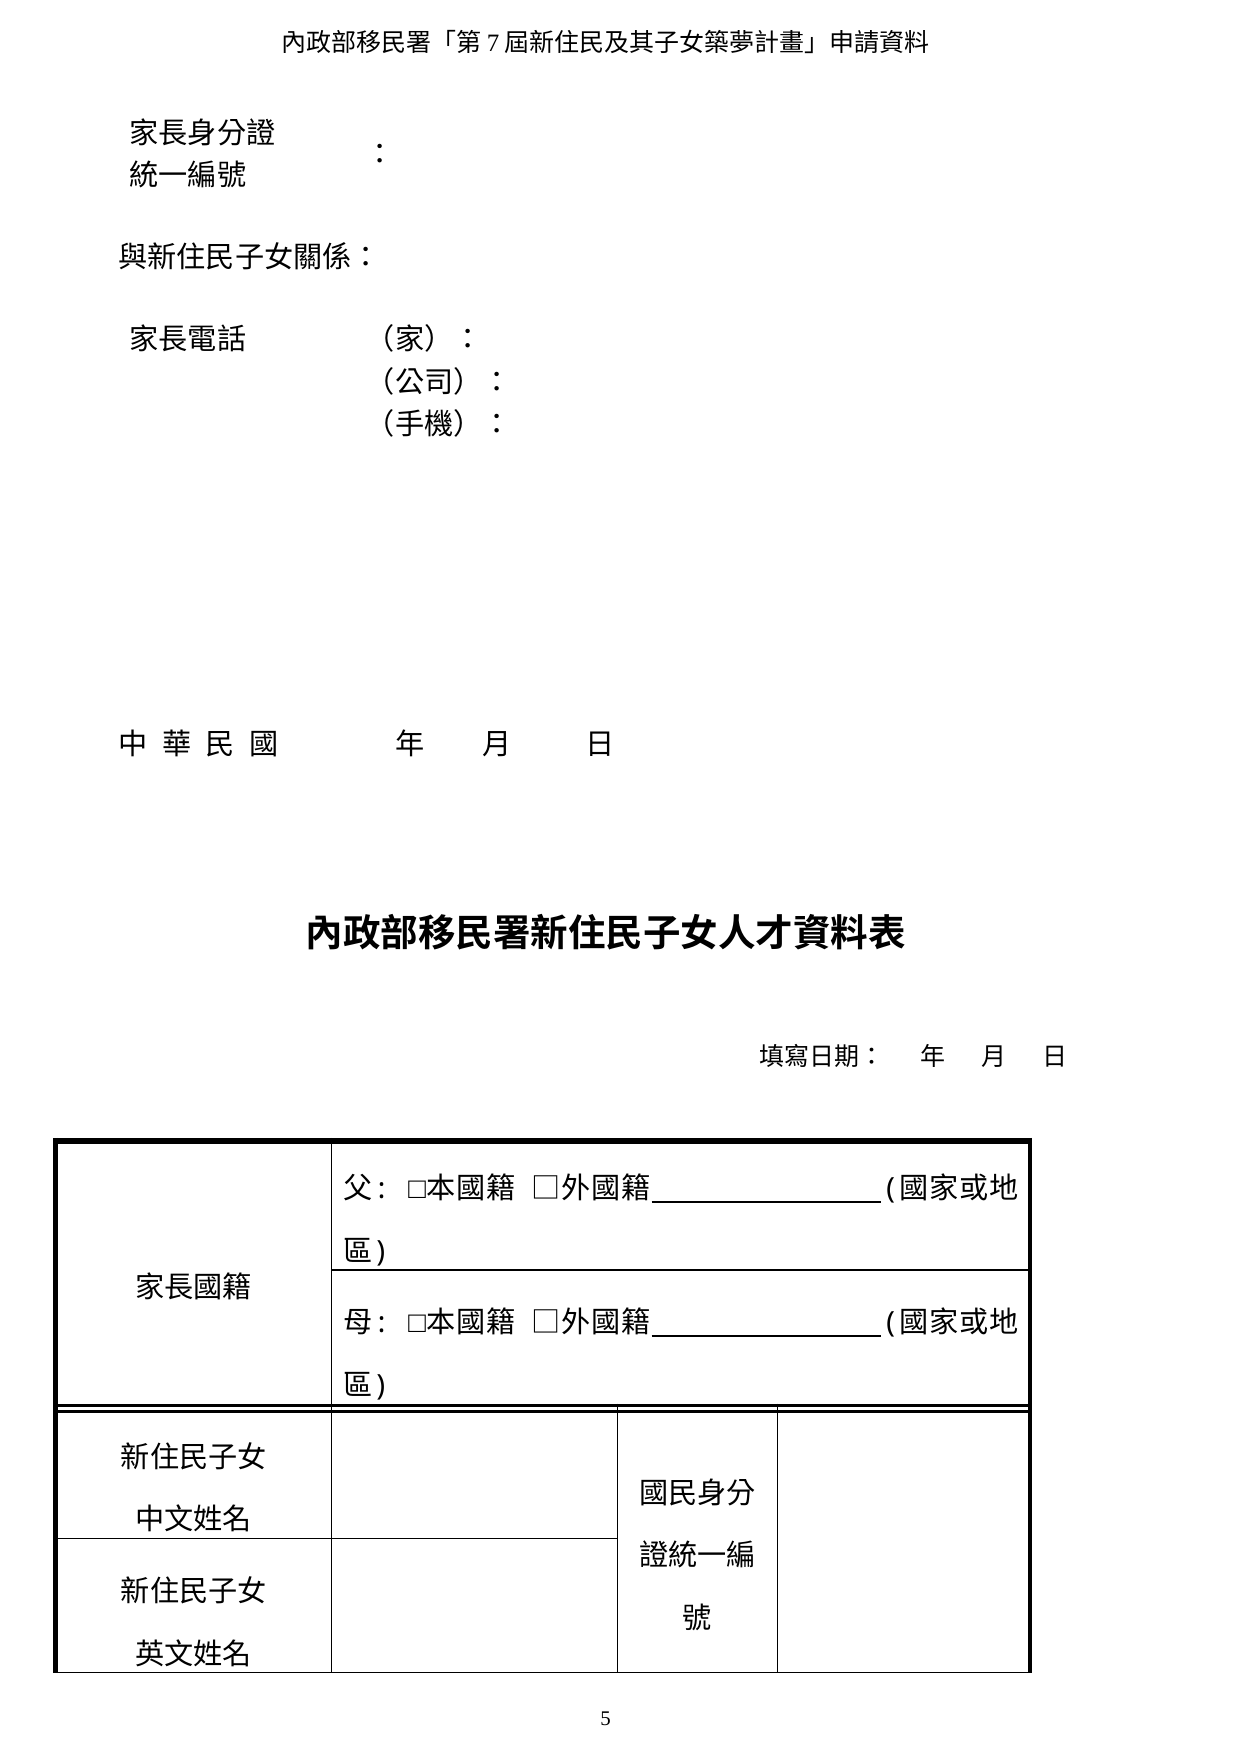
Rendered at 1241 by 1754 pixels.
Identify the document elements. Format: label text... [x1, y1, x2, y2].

table_cell 母: □本國籍 □外國籍 (國家或地區) [332, 1271, 1028, 1403]
table_cell 新住民子女 英文姓名 [58, 1539, 331, 1672]
text 中 華 民 國 年 月 日 [118, 721, 1092, 763]
text 內政部移民署新住民子女人才資料表 [118, 888, 1092, 950]
table_header （家）： （公司）： （手機）： [354, 316, 1161, 443]
text 填寫日期： 年 月 日 [118, 1013, 1068, 1075]
table_header 家長電話 [118, 316, 354, 443]
table_cell [778, 1413, 1028, 1672]
table_header 家長身分證 統一編號 [118, 110, 354, 194]
table_cell [332, 1539, 617, 1672]
table_header ： [354, 110, 1161, 194]
table_header 父: □本國籍 □外國籍 (國家或地區) [332, 1144, 1028, 1269]
table_cell 國民身分證統一編號 [618, 1413, 777, 1672]
table_cell 新住民子女 中文姓名 [58, 1413, 331, 1538]
table_cell [332, 1413, 617, 1538]
table_header 家長國籍 [58, 1144, 331, 1403]
text 與新住民子女關係： [118, 234, 1092, 276]
